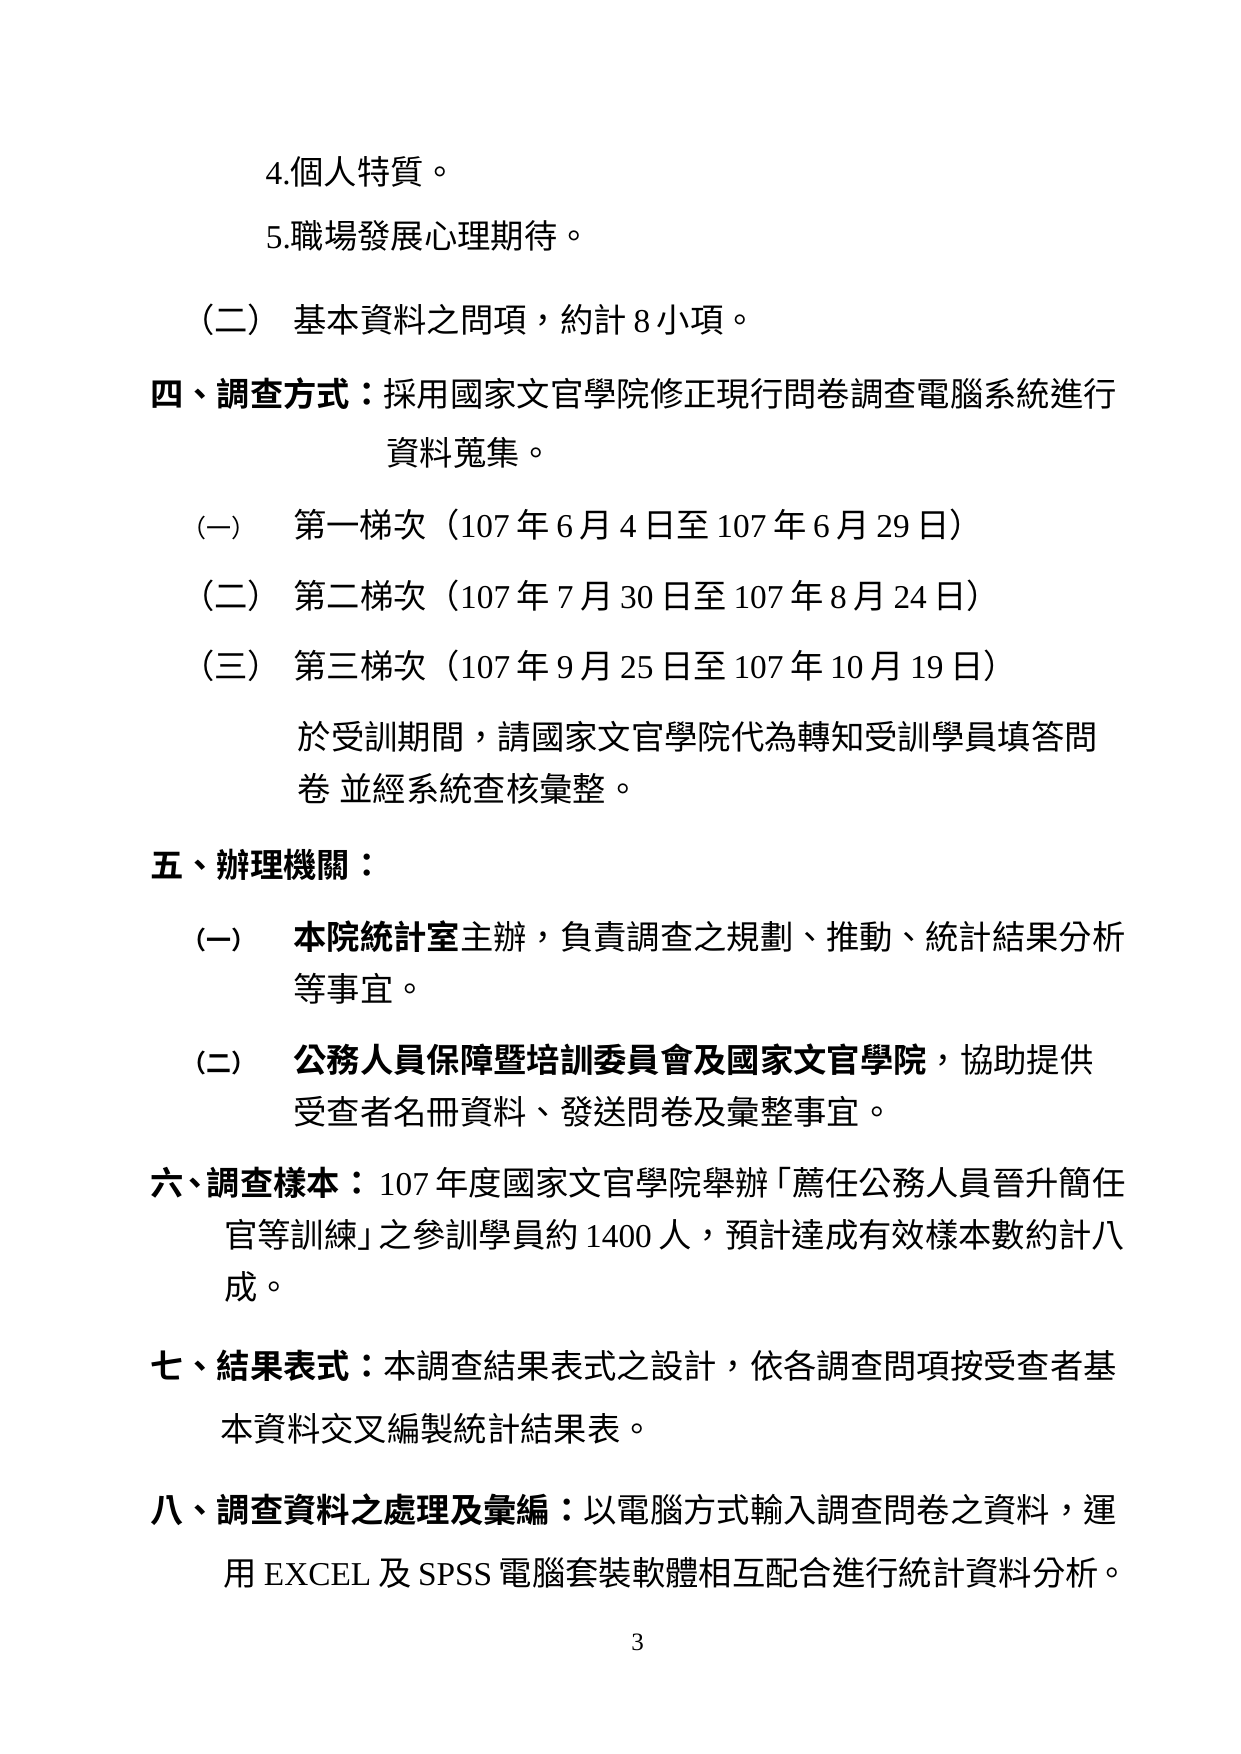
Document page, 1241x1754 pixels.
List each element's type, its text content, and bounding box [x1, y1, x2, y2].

text 四、調查方式：採用國家文官學院修正現行問卷調查電腦系統進行資料蒐集。 [150, 360, 1125, 477]
text 5.職場發展心理期待。 [224, 212, 1125, 258]
text 八、調查資料之處理及彙編：以電腦方式輸入調查問卷之資料，運用EXCEL及SPSS電腦套裝軟體相互配合進行統計資料分析。 [150, 1473, 1125, 1598]
list 公務人員保障暨培訓委員會及國家文官學院，協助提供受查者名冊資料、發送問卷及彙整事宜。 [181, 1031, 1125, 1135]
list 本院統計室主辦，負責調查之規劃、推動、統計結果分析等事宜。 [181, 908, 1125, 1012]
text 七、結果表式：本調查結果表式之設計，依各調查問項按受查者基本資料交叉編製統計結果表。 [150, 1329, 1125, 1454]
list 第二梯次（107年7月30日至107年8月24日） [181, 566, 1125, 618]
text 於受訓期間，請國家文官學院代為轉知受訓學員填答問卷 並經系統查核彙整。 [298, 708, 1125, 812]
list 基本資料之問項，約計8小項。 [181, 296, 1125, 341]
list 第一梯次（107年6月4日至107年6月29日） [181, 496, 1125, 548]
text 六、調查樣本： 107年度國家文官學院舉辦「薦任公務人員晉升簡任官等訓練」之參訓學員約1400人，預計達成有效樣本數約計八成。 [150, 1154, 1125, 1310]
text 五、辦理機關： [150, 831, 1125, 889]
text 4.個人特質。 [224, 148, 1125, 193]
list 第三梯次（107年9月25日至107年10月19日） [181, 637, 1125, 689]
